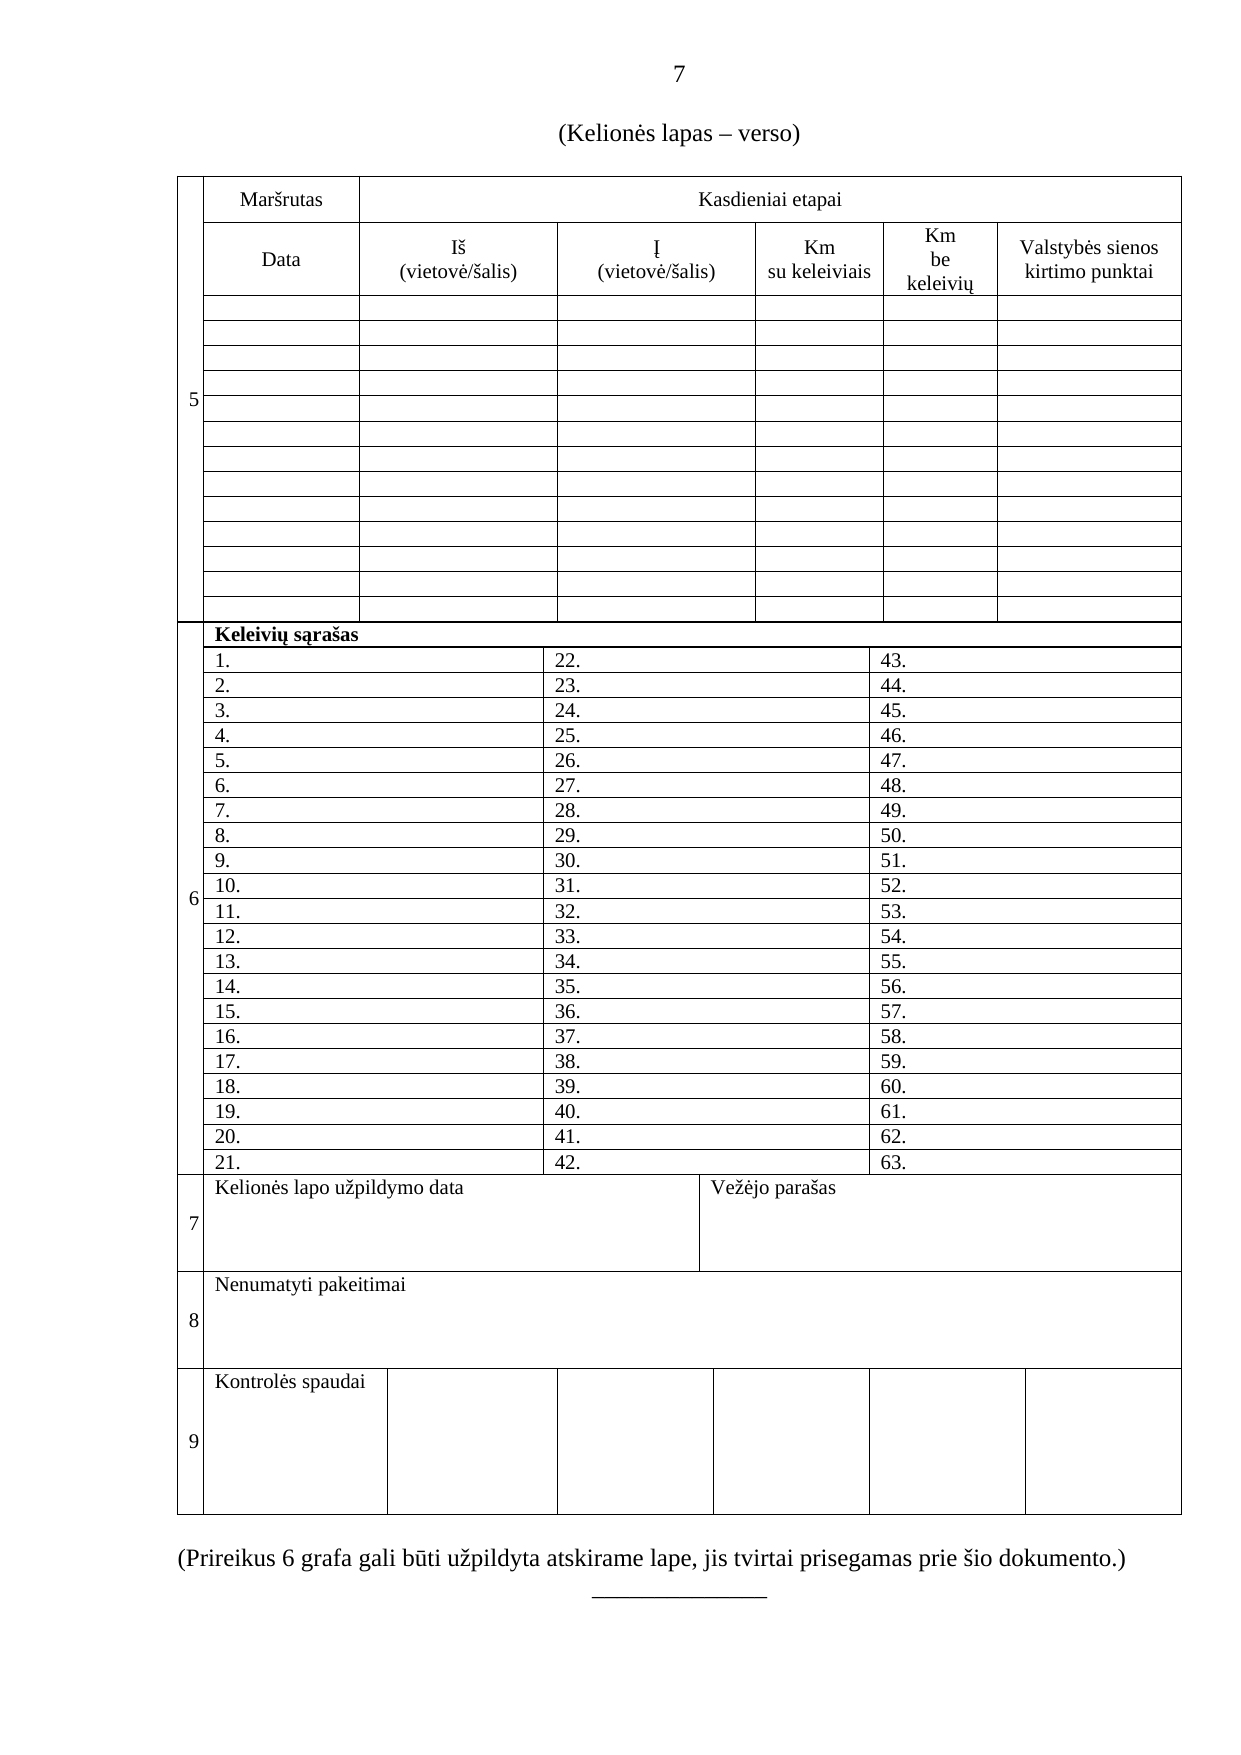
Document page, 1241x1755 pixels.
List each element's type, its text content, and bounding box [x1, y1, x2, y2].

table_cell 8 [178, 1272, 203, 1368]
table_cell 46. [870, 723, 1181, 747]
table_cell 5. [204, 748, 543, 772]
table_header 5 [178, 177, 203, 621]
table_cell 17. [204, 1049, 543, 1073]
table_cell [204, 547, 359, 571]
table_cell [558, 597, 755, 621]
table_cell 41. [544, 1125, 869, 1148]
table_cell [884, 422, 997, 446]
table_cell 18. [204, 1074, 543, 1098]
table_cell [360, 522, 557, 546]
table_cell 23. [544, 673, 869, 697]
table_cell Nenumatyti pakeitimai [204, 1272, 1181, 1368]
table_cell Data [204, 223, 359, 295]
table_cell 60. [870, 1074, 1181, 1098]
text (Prireikus 6 grafa gali būti užpildyta atskirame lape, jis tvirtai prisegamas prie šio dokumento.) [177, 1543, 1181, 1572]
table_cell [204, 371, 359, 395]
table_cell [360, 321, 557, 345]
table_cell [756, 321, 883, 345]
table_cell [998, 346, 1181, 370]
table_cell [558, 371, 755, 395]
table_cell 51. [870, 848, 1181, 872]
table_cell 57. [870, 999, 1181, 1023]
table_cell [998, 597, 1181, 621]
table_header Maršrutas [204, 177, 359, 222]
table_cell 43. [870, 648, 1181, 672]
table_cell 39. [544, 1074, 869, 1098]
table_cell [558, 497, 755, 521]
table_cell [756, 497, 883, 521]
table_cell Iš (vietovė/šalis) [360, 223, 557, 295]
table_cell Vežėjo parašas [700, 1175, 1181, 1271]
table_cell 45. [870, 698, 1181, 722]
table_cell 30. [544, 848, 869, 872]
table_cell [884, 472, 997, 496]
table_cell 61. [870, 1099, 1181, 1123]
table_cell [204, 447, 359, 471]
table_cell [360, 472, 557, 496]
table_cell [558, 1369, 713, 1514]
table_cell [998, 447, 1181, 471]
table_cell 3. [204, 698, 543, 722]
table_cell [1026, 1369, 1181, 1514]
table_cell 6. [204, 773, 543, 797]
table_cell [756, 597, 883, 621]
table_cell 15. [204, 999, 543, 1023]
table_cell 12. [204, 924, 543, 948]
table_cell [998, 422, 1181, 446]
table_cell [204, 321, 359, 345]
table_cell 54. [870, 924, 1181, 948]
table_cell Kontrolės spaudai [204, 1369, 387, 1514]
table_cell 62. [870, 1125, 1181, 1148]
table_cell [714, 1369, 869, 1514]
table_cell 28. [544, 798, 869, 822]
table_cell 56. [870, 974, 1181, 998]
table_cell 2. [204, 673, 543, 697]
table_cell [558, 522, 755, 546]
table_cell 36. [544, 999, 869, 1023]
text (Kelionės lapas – verso) [177, 118, 1181, 147]
table_cell [204, 422, 359, 446]
table_cell 21. [204, 1150, 543, 1174]
table_cell 59. [870, 1049, 1181, 1073]
table_cell [388, 1369, 557, 1514]
table_header Kasdieniai etapai [360, 177, 1181, 222]
table_cell [558, 396, 755, 421]
table_cell [204, 346, 359, 370]
table_cell [884, 547, 997, 571]
table_cell 10. [204, 874, 543, 897]
table_cell [558, 321, 755, 345]
table_cell 32. [544, 899, 869, 923]
table_cell 25. [544, 723, 869, 747]
table_cell [756, 422, 883, 446]
table_cell [998, 472, 1181, 496]
table_cell [756, 447, 883, 471]
table_cell 31. [544, 874, 869, 897]
table_cell 27. [544, 773, 869, 797]
table_cell 35. [544, 974, 869, 998]
table_cell 9 [178, 1369, 203, 1514]
table_cell [756, 371, 883, 395]
table_cell 33. [544, 924, 869, 948]
table_cell 20. [204, 1125, 543, 1148]
table_cell [360, 422, 557, 446]
table_cell Km su keleiviais [756, 223, 883, 295]
table_cell 9. [204, 848, 543, 872]
table_cell 13. [204, 949, 543, 973]
table_cell 24. [544, 698, 869, 722]
table_cell 37. [544, 1024, 869, 1048]
table_cell [204, 472, 359, 496]
table_cell [360, 597, 557, 621]
table_cell [204, 522, 359, 546]
table_cell [558, 447, 755, 471]
table_cell [558, 472, 755, 496]
table_cell [884, 522, 997, 546]
table_cell [558, 422, 755, 446]
table_cell [204, 572, 359, 596]
table_cell [998, 371, 1181, 395]
table_cell [884, 597, 997, 621]
table_cell [884, 371, 997, 395]
table_cell Kelionės lapo užpildymo data [204, 1175, 699, 1271]
table_cell 38. [544, 1049, 869, 1073]
table_cell 42. [544, 1150, 869, 1174]
table_cell [204, 597, 359, 621]
table_cell Į (vietovė/šalis) [558, 223, 755, 295]
table_cell [360, 572, 557, 596]
table_cell [998, 547, 1181, 571]
table_cell [204, 296, 359, 320]
table_cell [998, 522, 1181, 546]
table_cell [204, 497, 359, 521]
table_cell [884, 346, 997, 370]
table_cell 19. [204, 1099, 543, 1123]
table_cell [884, 296, 997, 320]
table_cell [870, 1369, 1025, 1514]
table_cell Km be keleivių [884, 223, 997, 295]
table_cell [756, 472, 883, 496]
table_cell [998, 396, 1181, 421]
table_cell [360, 547, 557, 571]
table_cell 7 [178, 1175, 203, 1271]
table_cell 44. [870, 673, 1181, 697]
table_cell 1. [204, 648, 543, 672]
table_cell 47. [870, 748, 1181, 772]
table_cell 8. [204, 823, 543, 847]
table_cell [558, 296, 755, 320]
table_cell [360, 296, 557, 320]
table_cell [360, 497, 557, 521]
table_cell [204, 396, 359, 421]
table_cell [884, 497, 997, 521]
table_cell [998, 321, 1181, 345]
table_cell 34. [544, 949, 869, 973]
table_cell 7. [204, 798, 543, 822]
table_cell [756, 547, 883, 571]
table_cell 49. [870, 798, 1181, 822]
table_cell [756, 396, 883, 421]
table_cell 55. [870, 949, 1181, 973]
table_cell 26. [544, 748, 869, 772]
table_cell 22. [544, 648, 869, 672]
table_cell [756, 522, 883, 546]
table_cell [884, 321, 997, 345]
table_cell 50. [870, 823, 1181, 847]
table_cell [998, 497, 1181, 521]
table_cell [884, 447, 997, 471]
table_cell [756, 572, 883, 596]
table_cell 40. [544, 1099, 869, 1123]
table_cell [998, 296, 1181, 320]
table_cell [998, 572, 1181, 596]
table_cell [360, 346, 557, 370]
table_cell Valstybės sienos kirtimo punktai [998, 223, 1181, 295]
table_cell 63. [870, 1150, 1181, 1174]
table_cell [360, 447, 557, 471]
text ______________ [177, 1572, 1181, 1601]
table_cell 16. [204, 1024, 543, 1048]
table_cell 58. [870, 1024, 1181, 1048]
table_cell [884, 572, 997, 596]
table_cell 14. [204, 974, 543, 998]
table_cell 52. [870, 874, 1181, 897]
table_cell Keleivių sąrašas [204, 623, 1181, 646]
table_cell [558, 346, 755, 370]
table_cell [756, 296, 883, 320]
table_cell [756, 346, 883, 370]
table_cell 29. [544, 823, 869, 847]
table_cell 6 [178, 623, 203, 1174]
table_cell 11. [204, 899, 543, 923]
table_cell [360, 371, 557, 395]
table_cell 53. [870, 899, 1181, 923]
table_cell 48. [870, 773, 1181, 797]
table_cell [360, 396, 557, 421]
table_cell 4. [204, 723, 543, 747]
table_cell [558, 572, 755, 596]
table_cell [884, 396, 997, 421]
table_cell [558, 547, 755, 571]
